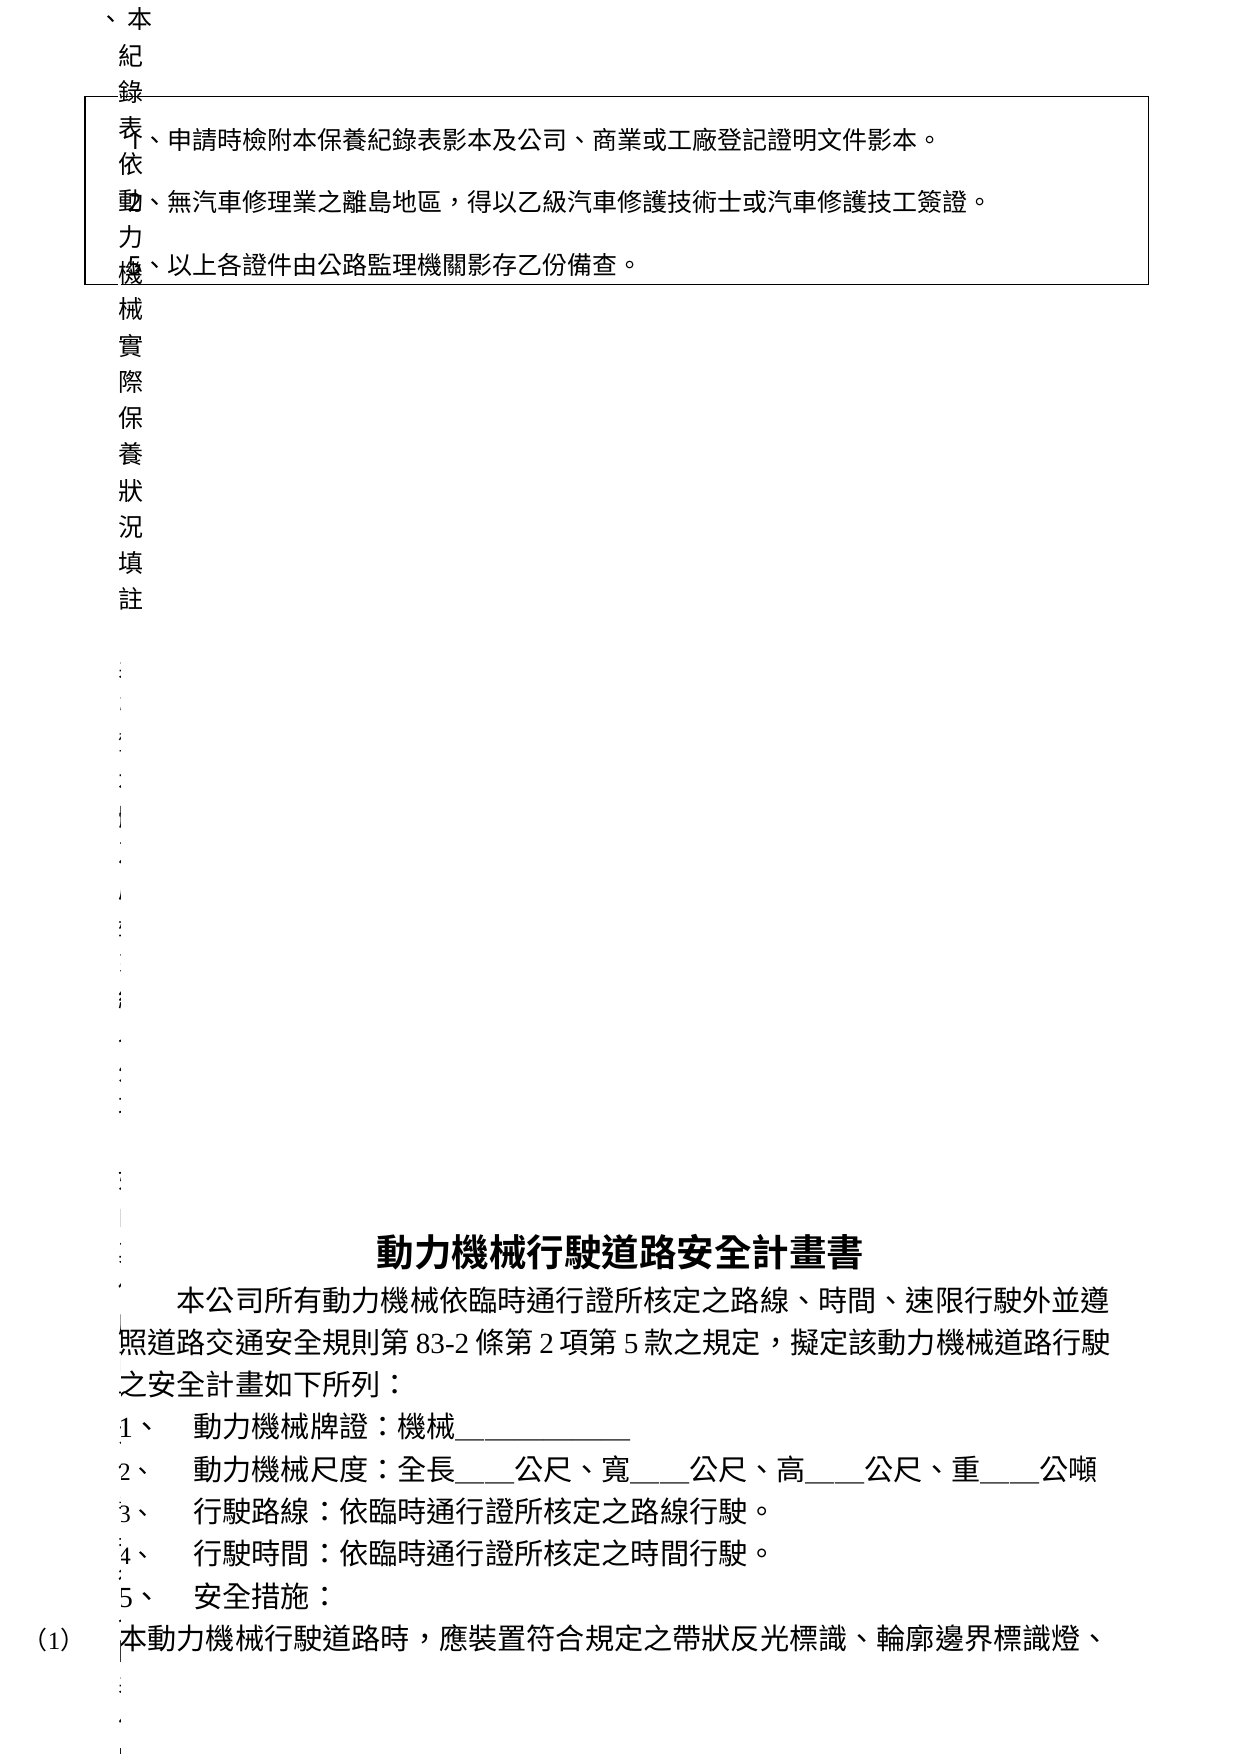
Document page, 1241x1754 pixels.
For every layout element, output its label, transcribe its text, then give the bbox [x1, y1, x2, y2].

list 動力機械牌證：機械＿＿＿＿＿＿ [121, 1404, 1122, 1446]
text 動力機械行駛道路安全計畫書 [121, 1223, 1122, 1277]
list 行駛時間：依臨時通行證所核定之時間行駛。 [121, 1531, 1122, 1573]
list 行駛路線：依臨時通行證所核定之路線行駛。 [121, 1488, 1122, 1531]
list 動力機械尺度：全長＿＿公尺、寬＿＿公尺、高＿＿公尺、重＿＿公噸 [121, 1446, 1122, 1488]
list 本動力機械行駛道路時，應裝置符合規定之帶狀反光標識、輪廓邊界標識燈、照後鏡、照地鏡及防止捲入裝置；於日間並應開啟頭燈及輪廓邊界標識燈。 [23, 1615, 118, 1658]
text 本公司所有動力機械依臨時通行證所核定之路線、時間、速限行駛外並遵照道路交通安全規則第83-2條第2項第5款之規定，擬定該動力機械道路行駛之安全計畫如下所列： [121, 1277, 1122, 1404]
table_header 1、工作前必須事先檢查，正常註記「V」，應修「X」。 2、工作完成後按照下列註記(或以中文註記)： 正常：N 分解檢修：W 零件換新：R 修理：S 調整：A 校正：C 鎔接：D 鎖緊：T 補充：H 無此設備：NE 保養週期(時間及里程)未到：BID。 注意事項： 1、申請時檢附本保養紀錄表影本及公司、商業或工廠登記證明文件影本。 2、無汽車修理業之離島地區，得以乙級汽車修護技術士或汽車修護技工簽證。 5、以上各證件由公路監理機關影存乙份備查。 [86, 0, 1148, 1754]
list 安全措施： [121, 1573, 1122, 1615]
list 本動力機械行駛道路時，應裝置符合規定之帶狀反光標識、輪廓邊界標識燈、照後鏡、照地鏡及防止捲入裝置；於日間並應開啟頭燈及輪廓邊界標識燈。 [121, 1615, 1122, 1658]
